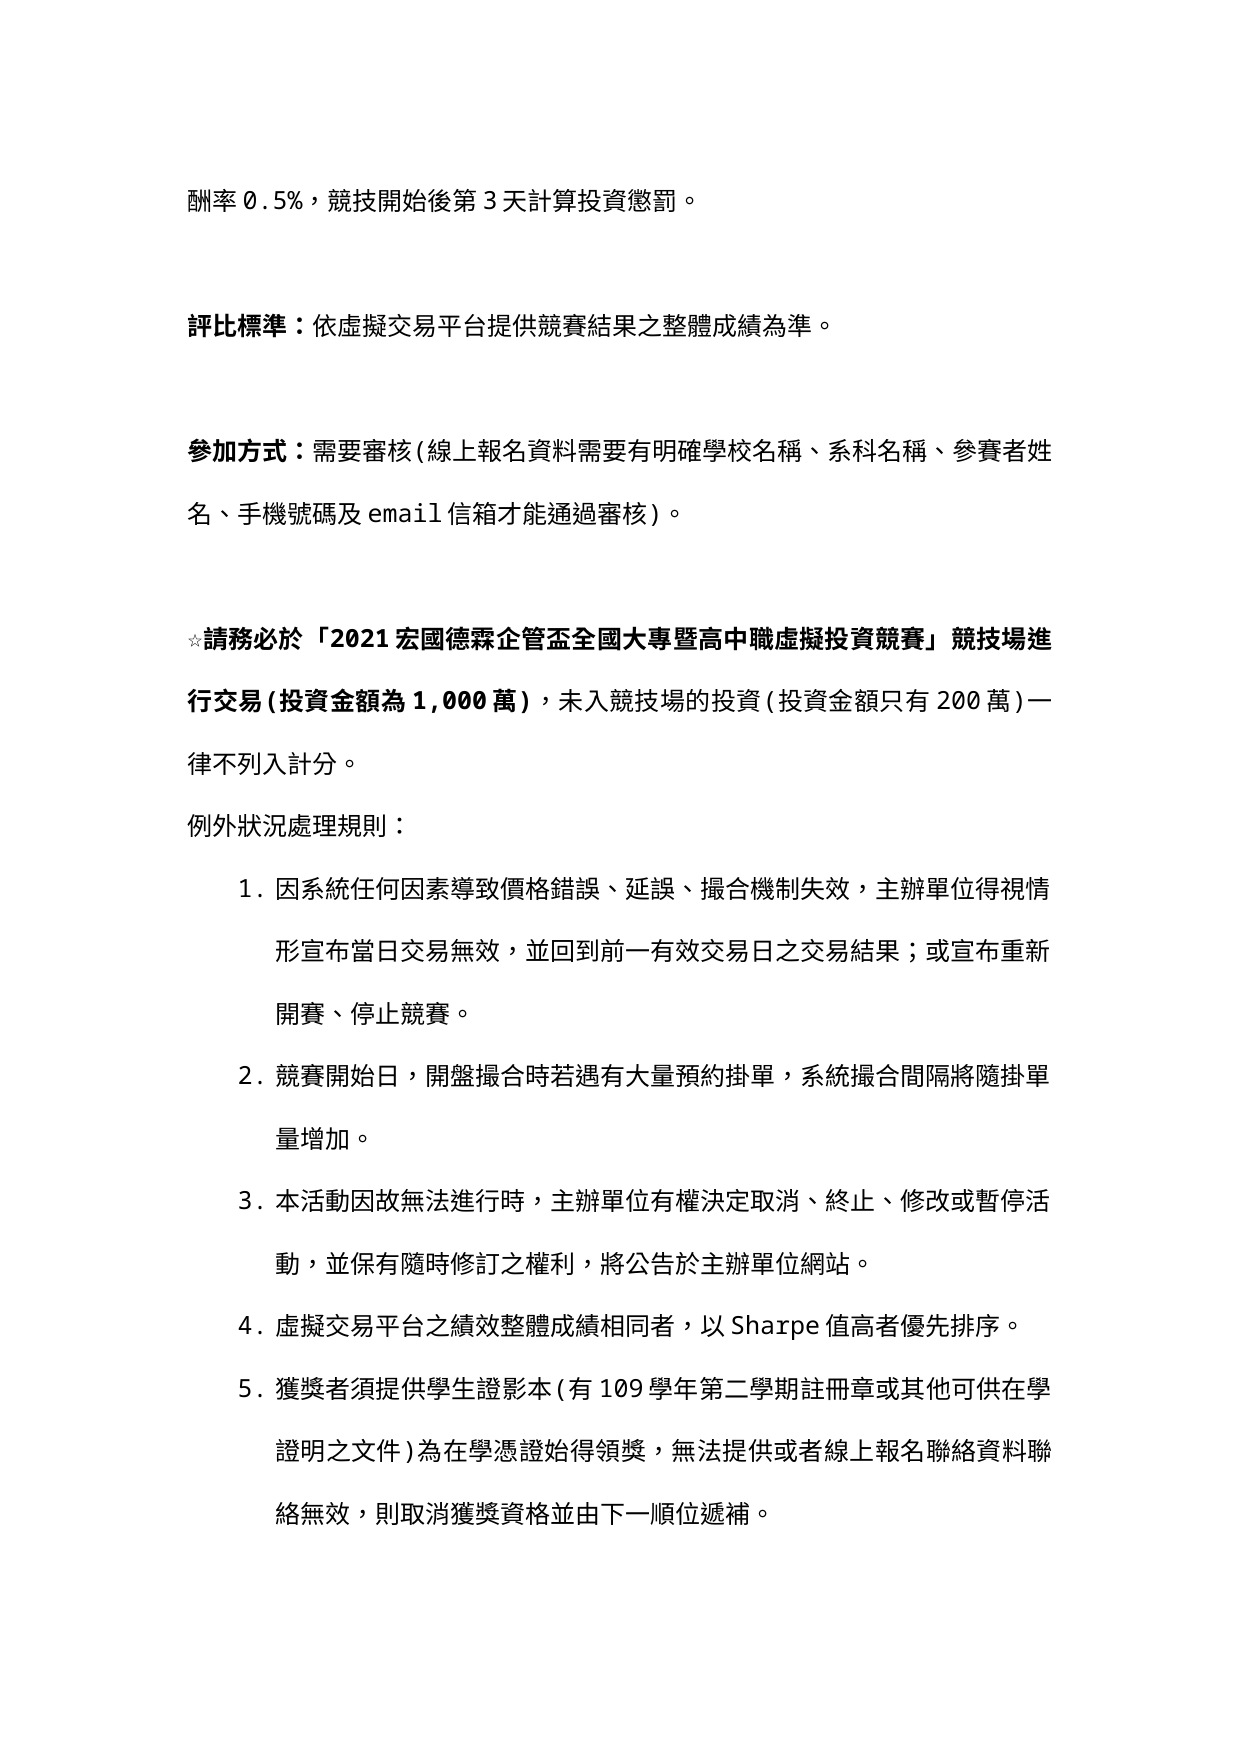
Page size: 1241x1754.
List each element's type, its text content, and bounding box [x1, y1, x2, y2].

text 例外狀況處理規則： [187, 783, 1053, 846]
text ☆請務必於「2021宏國德霖企管盃全國大專暨高中職虛擬投資競賽」競技場進行交易(投資金額為1,000萬)，未入競技場的投資(投資金額只有200萬)一律不列入計分。 [187, 596, 1053, 783]
list 競賽開始日，開盤撮合時若遇有大量預約掛單，系統撮合間隔將隨掛單量增加。 [237, 1033, 1053, 1158]
text 參加方式：需要審核(線上報名資料需要有明確學校名稱、系科名稱、參賽者姓名、手機號碼及email信箱才能通過審核)。 [187, 408, 1053, 533]
list 獲獎者須提供學生證影本(有109學年第二學期註冊章或其他可供在學證明之文件)為在學憑證始得領獎，無法提供或者線上報名聯絡資料聯絡無效，則取消獲獎資格並由下一順位遞補。 [237, 1346, 1053, 1533]
text 酬率0.5%，競技開始後第3天計算投資懲罰。 [187, 158, 1053, 221]
list 因系統任何因素導致價格錯誤、延誤、撮合機制失效，主辦單位得視情形宣布當日交易無效，並回到前一有效交易日之交易結果；或宣布重新開賽、停止競賽。 [237, 846, 1053, 1033]
text 評比標準：依虛擬交易平台提供競賽結果之整體成績為準。 [187, 283, 1053, 346]
list 本活動因故無法進行時，主辦單位有權決定取消、終止、修改或暫停活動，並保有隨時修訂之權利，將公告於主辦單位網站。 [237, 1158, 1053, 1283]
list 虛擬交易平台之績效整體成績相同者，以Sharpe值高者優先排序。 [237, 1283, 1053, 1346]
